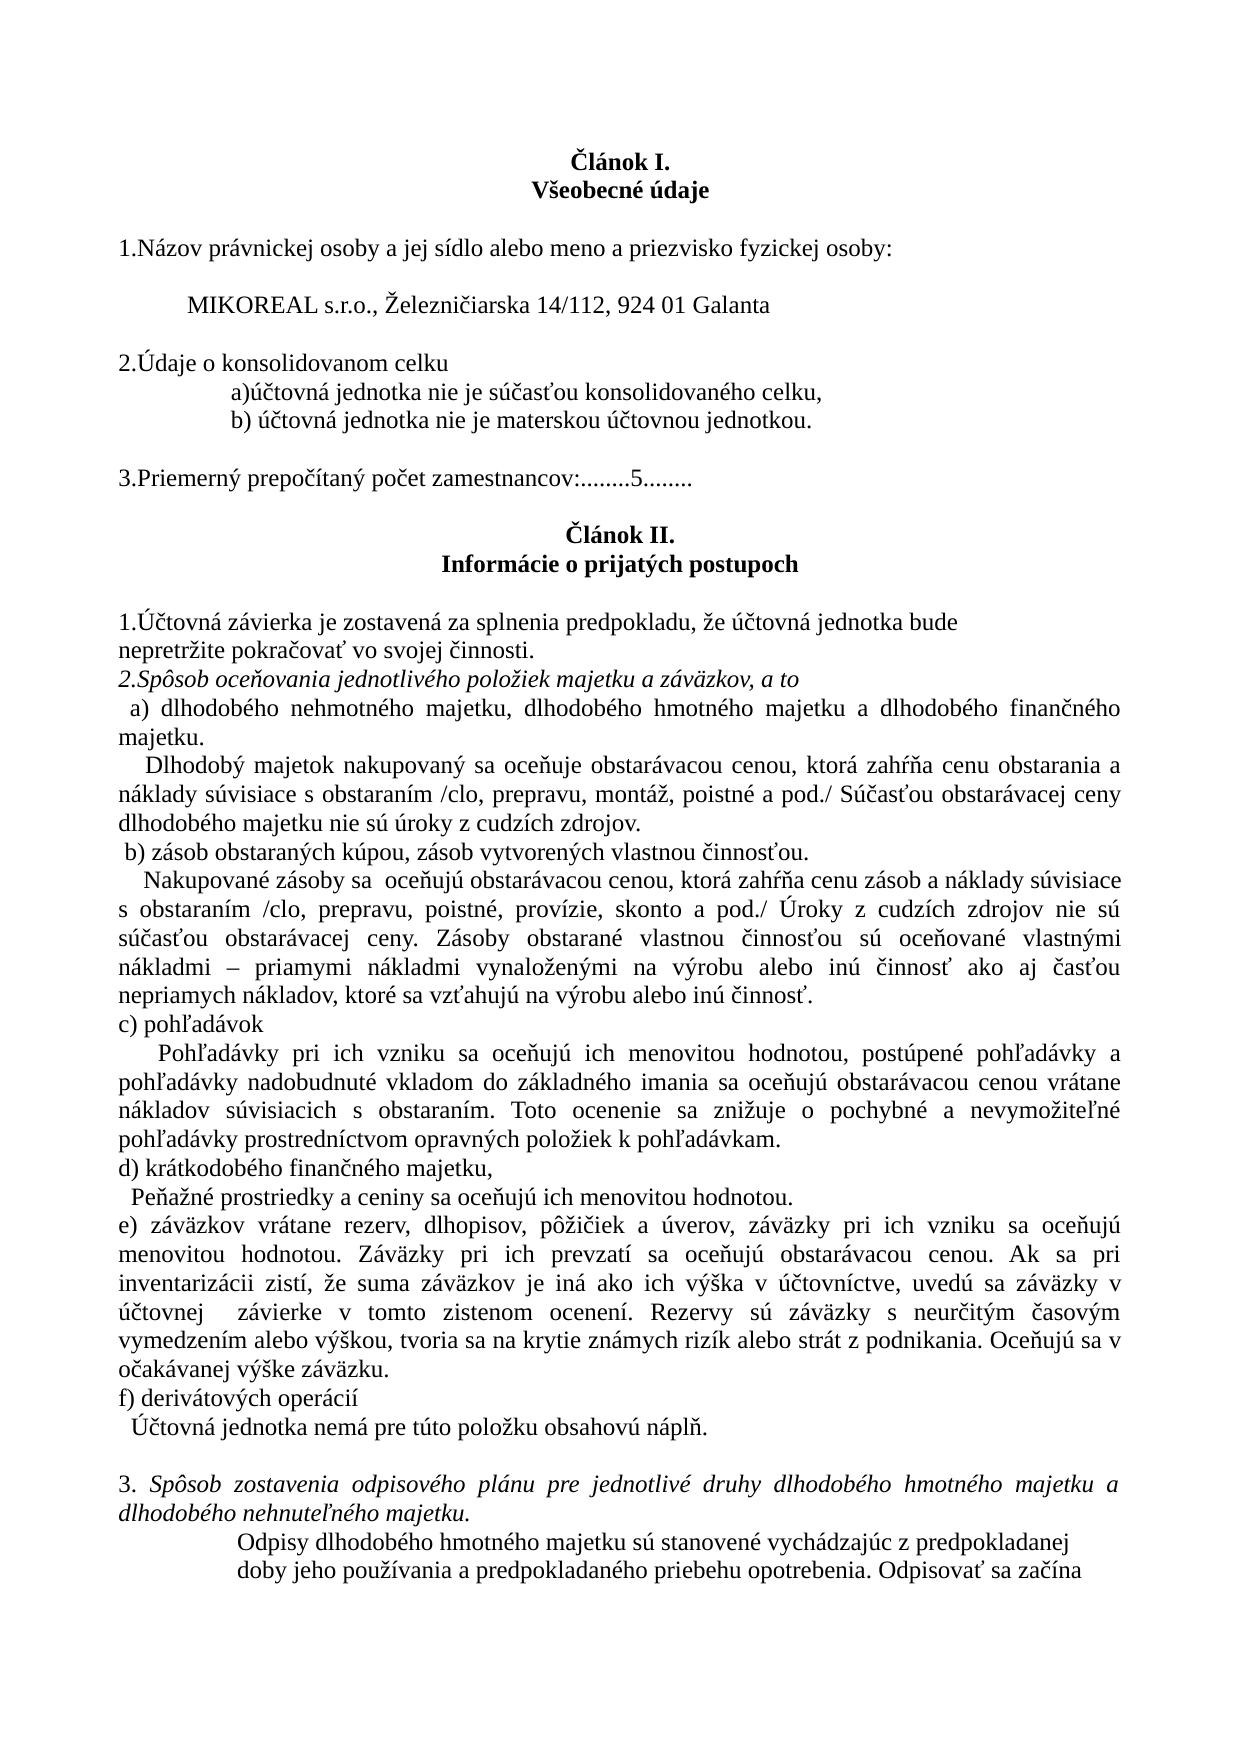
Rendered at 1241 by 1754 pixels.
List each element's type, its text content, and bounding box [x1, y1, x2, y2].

list Účtovná závierka je zostavená za splnenia predpokladu, že účtovná jednotka bude [118, 607, 1122, 636]
text Článok I. [118, 147, 1122, 176]
text nepretržite pokračovať vo svojej činnosti. [118, 636, 1122, 664]
text Všeobecné údaje [118, 176, 1122, 204]
text doby jeho používania a predpokladaného priebehu opotrebenia. Odpisovať sa začína [118, 1556, 1122, 1584]
text a) dlhodobého nehmotného majetku, dlhodobého hmotného majetku a dlhodobého finančného majetku. [118, 693, 1122, 751]
list Priemerný prepočítaný počet zamestnancov:........5........ [118, 463, 1122, 492]
text b) účtovná jednotka nie je materskou účtovnou jednotkou. [118, 406, 1122, 434]
text Peňažné prostriedky a ceniny sa oceňujú ich menovitou hodnotou. [118, 1182, 1122, 1211]
text Informácie o prijatých postupoch [118, 549, 1122, 578]
text c) pohľadávok [118, 1009, 1122, 1038]
text Odpisy dlhodobého hmotného majetku sú stanovené vychádzajúc z predpokladanej [118, 1527, 1122, 1556]
text e) záväzkov vrátane rezerv, dlhopisov, pôžičiek a úverov, záväzky pri ich vzniku sa oceňujú menovitou hodnotou. Záväzky pri ich prevzatí sa oceňujú obstarávacou cenou. Ak sa pri inventarizácii zistí, že suma záväzkov je iná ako ich výška v účtovníctve, uvedú sa záväzky v účtovnej závierke v tomto zistenom ocenení. Rezervy sú záväzky s neurčitým časovým vymedzením alebo výškou, tvoria sa na krytie známych rizík alebo strát z podnikania. Oceňujú sa v očakávanej výške záväzku. [118, 1211, 1122, 1383]
text Účtovná jednotka nemá pre túto položku obsahovú náplň. [118, 1412, 1122, 1441]
text Nakupované zásoby sa oceňujú obstarávacou cenou, ktorá zahŕňa cenu zásob a náklady súvisiace s obstaraním /clo, prepravu, poistné, provízie, skonto a pod./ Úroky z cudzích zdrojov nie sú súčasťou obstarávacej ceny. Zásoby obstarané vlastnou činnosťou sú oceňované vlastnými nákladmi – priamymi nákladmi vynaloženými na výrobu alebo inú činnosť ako aj časťou nepriamych nákladov, ktoré sa vzťahujú na výrobu alebo inú činnosť. [118, 866, 1122, 1009]
list Spôsob oceňovania jednotlivého položiek majetku a záväzkov, a to [118, 664, 1122, 693]
text a)účtovná jednotka nie je súčasťou konsolidovaného celku, [118, 377, 1122, 406]
text Dlhodobý majetok nakupovaný sa oceňuje obstarávacou cenou, ktorá zahŕňa cenu obstarania a náklady súvisiace s obstaraním /clo, prepravu, montáž, poistné a pod./ Súčasťou obstarávacej ceny dlhodobého majetku nie sú úroky z cudzích zdrojov. [118, 751, 1122, 837]
list Údaje o konsolidovanom celku [118, 348, 1122, 377]
text Článok II. [118, 521, 1122, 549]
text d) krátkodobého finančného majetku, [118, 1153, 1122, 1182]
text Pohľadávky pri ich vzniku sa oceňujú ich menovitou hodnotou, postúpené pohľadávky a pohľadávky nadobudnuté vkladom do základného imania sa oceňujú obstarávacou cenou vrátane nákladov súvisiacich s obstaraním. Toto ocenenie sa znižuje o pochybné a nevymožiteľné pohľadávky prostredníctvom opravných položiek k pohľadávkam. [118, 1038, 1122, 1153]
list Názov právnickej osoby a jej sídlo alebo meno a priezvisko fyzickej osoby: [118, 233, 1122, 262]
text MIKOREAL s.r.o., Železničiarska 14/112, 924 01 Galanta [118, 291, 1122, 319]
text 3. Spôsob zostavenia odpisového plánu pre jednotlivé druhy dlhodobého hmotného majetku a dlhodobého nehnuteľného majetku. [118, 1469, 1122, 1527]
text f) derivátových operácií [118, 1383, 1122, 1412]
text b) zásob obstaraných kúpou, zásob vytvorených vlastnou činnosťou. [118, 837, 1122, 866]
